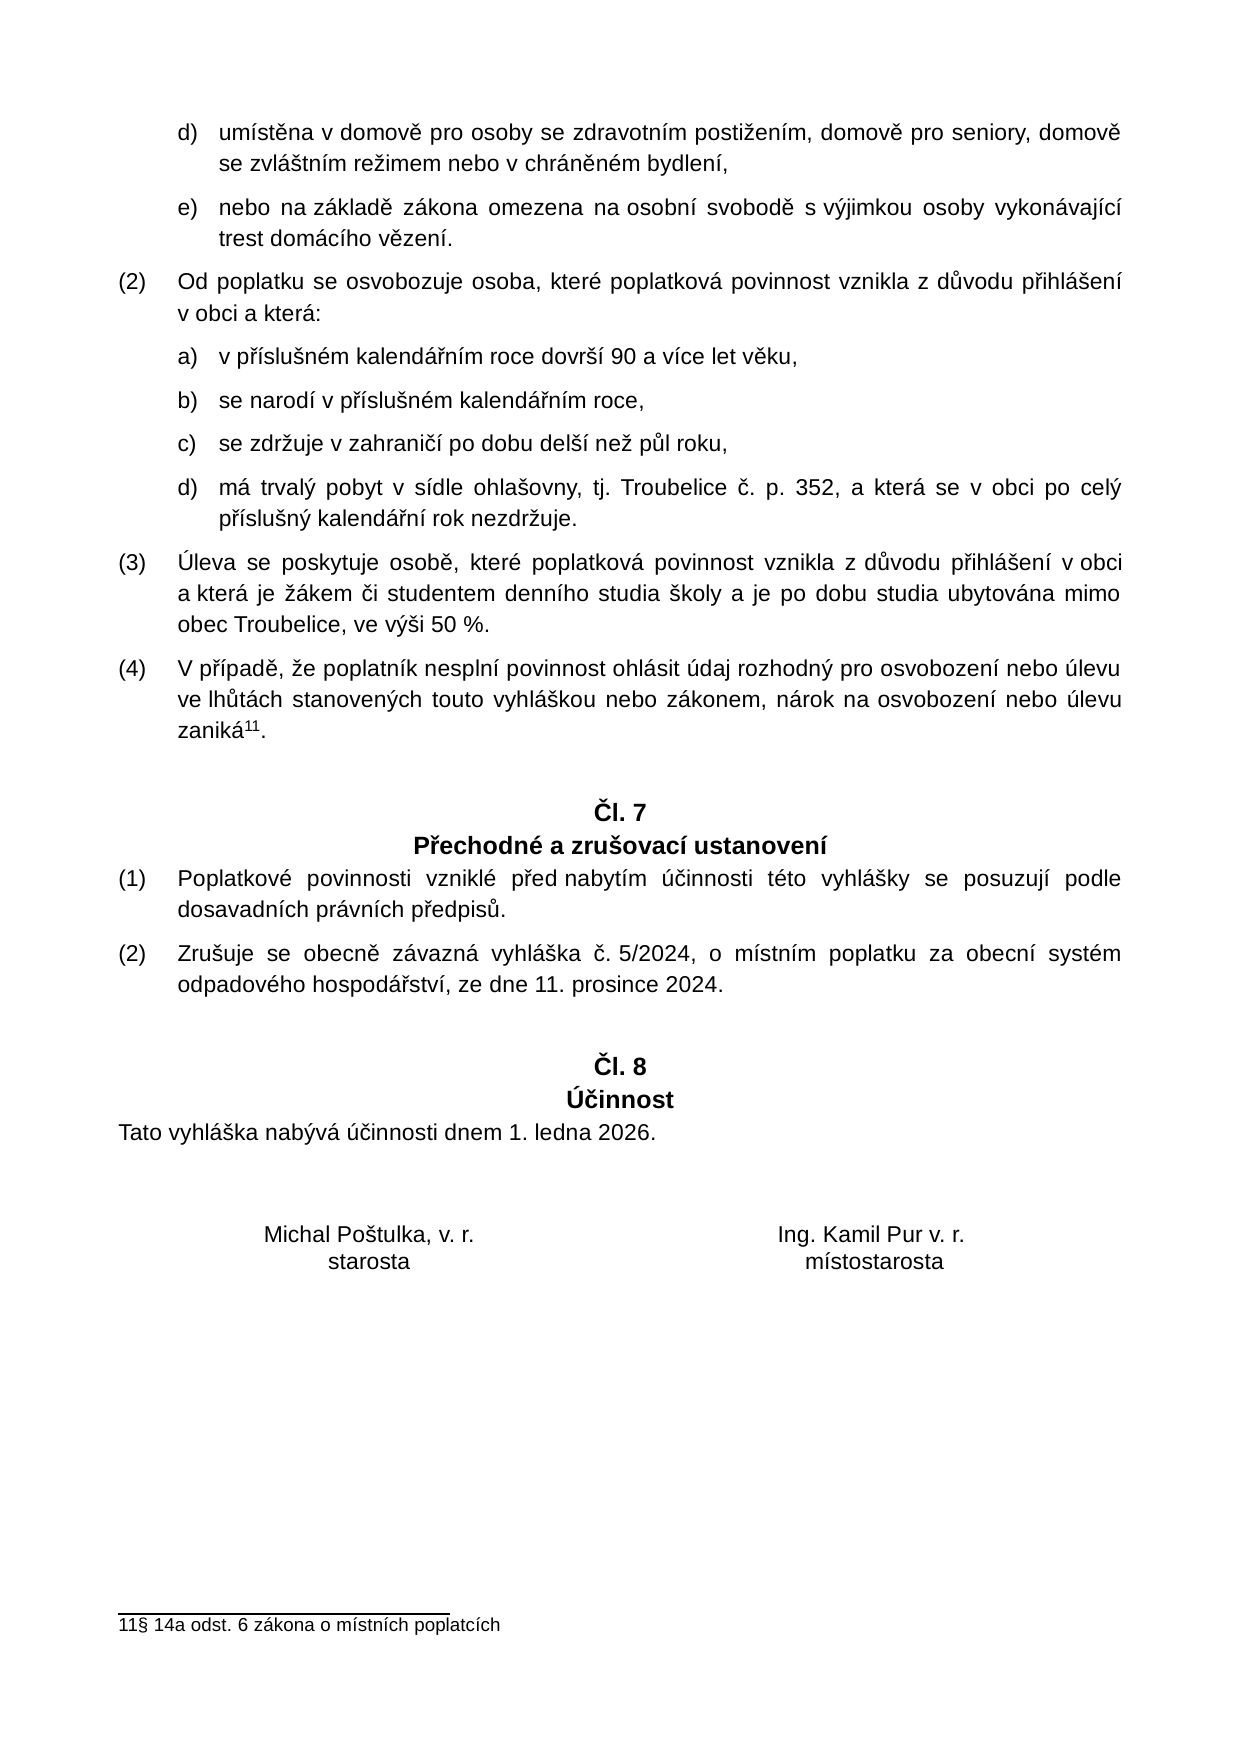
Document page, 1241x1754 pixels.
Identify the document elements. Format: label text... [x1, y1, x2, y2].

list Poplatkové povinnosti vzniklé před nabytím účinnosti této vyhlášky se posuzují podle dosavadních právních předpisů. [118, 864, 1122, 922]
list Úleva se poskytuje osobě, které poplatková povinnost vznikla z důvodu přihlášení v obci a která je žákem či studentem denního studia školy a je po dobu studia ubytována mimo obec Troubelice, ve výši 50 %. [118, 548, 1122, 638]
list Od poplatku se osvobozuje osoba, které poplatková povinnost vznikla z důvodu přihlášení v obci a která: [118, 268, 1122, 326]
list § 14a odst. 6 zákona o místních poplatcích [118, 1614, 1122, 1635]
list nebo na základě zákona omezena na osobní svobodě s výjimkou osoby vykonávající trest domácího vězení. [177, 193, 1122, 251]
subtitle Čl. 7 Přechodné a zrušovací ustanovení [118, 798, 1122, 860]
table_header Ing. Kamil Pur v. r. místostarosta [620, 1162, 1122, 1280]
text Tato vyhláška nabývá účinnosti dnem 1. ledna 2026. [118, 1118, 1122, 1145]
table_cell [620, 1280, 1122, 1398]
table_header Michal Poštulka, v. r. starosta [118, 1162, 620, 1280]
list se narodí v příslušném kalendářním roce, [177, 386, 1122, 413]
table_cell [118, 1280, 620, 1398]
list V případě, že poplatník nesplní povinnost ohlásit údaj rozhodný pro osvobození nebo úlevu ve lhůtách stanovených touto vyhláškou nebo zákonem, nárok na osvobození nebo úlevu zaniká. [118, 654, 1122, 743]
subtitle Čl. 8 Účinnost [118, 1051, 1122, 1114]
list v příslušném kalendářním roce dovrší 90 a více let věku, [177, 342, 1122, 369]
list se zdržuje v zahraničí po dobu delší než půl roku, [177, 430, 1122, 457]
list má trvalý pobyt v sídle ohlašovny, tj. Troubelice č. p. 352, a která se v obci po celý příslušný kalendářní rok nezdržuje. [177, 473, 1122, 532]
list Zrušuje se obecně závazná vyhláška č. 5/2024, o místním poplatku za obecní systém odpadového hospodářství, ze dne 11. prosince 2024. [118, 939, 1122, 997]
list umístěna v domově pro osoby se zdravotním postižením, domově pro seniory, domově se zvláštním režimem nebo v chráněném bydlení, [177, 118, 1122, 176]
